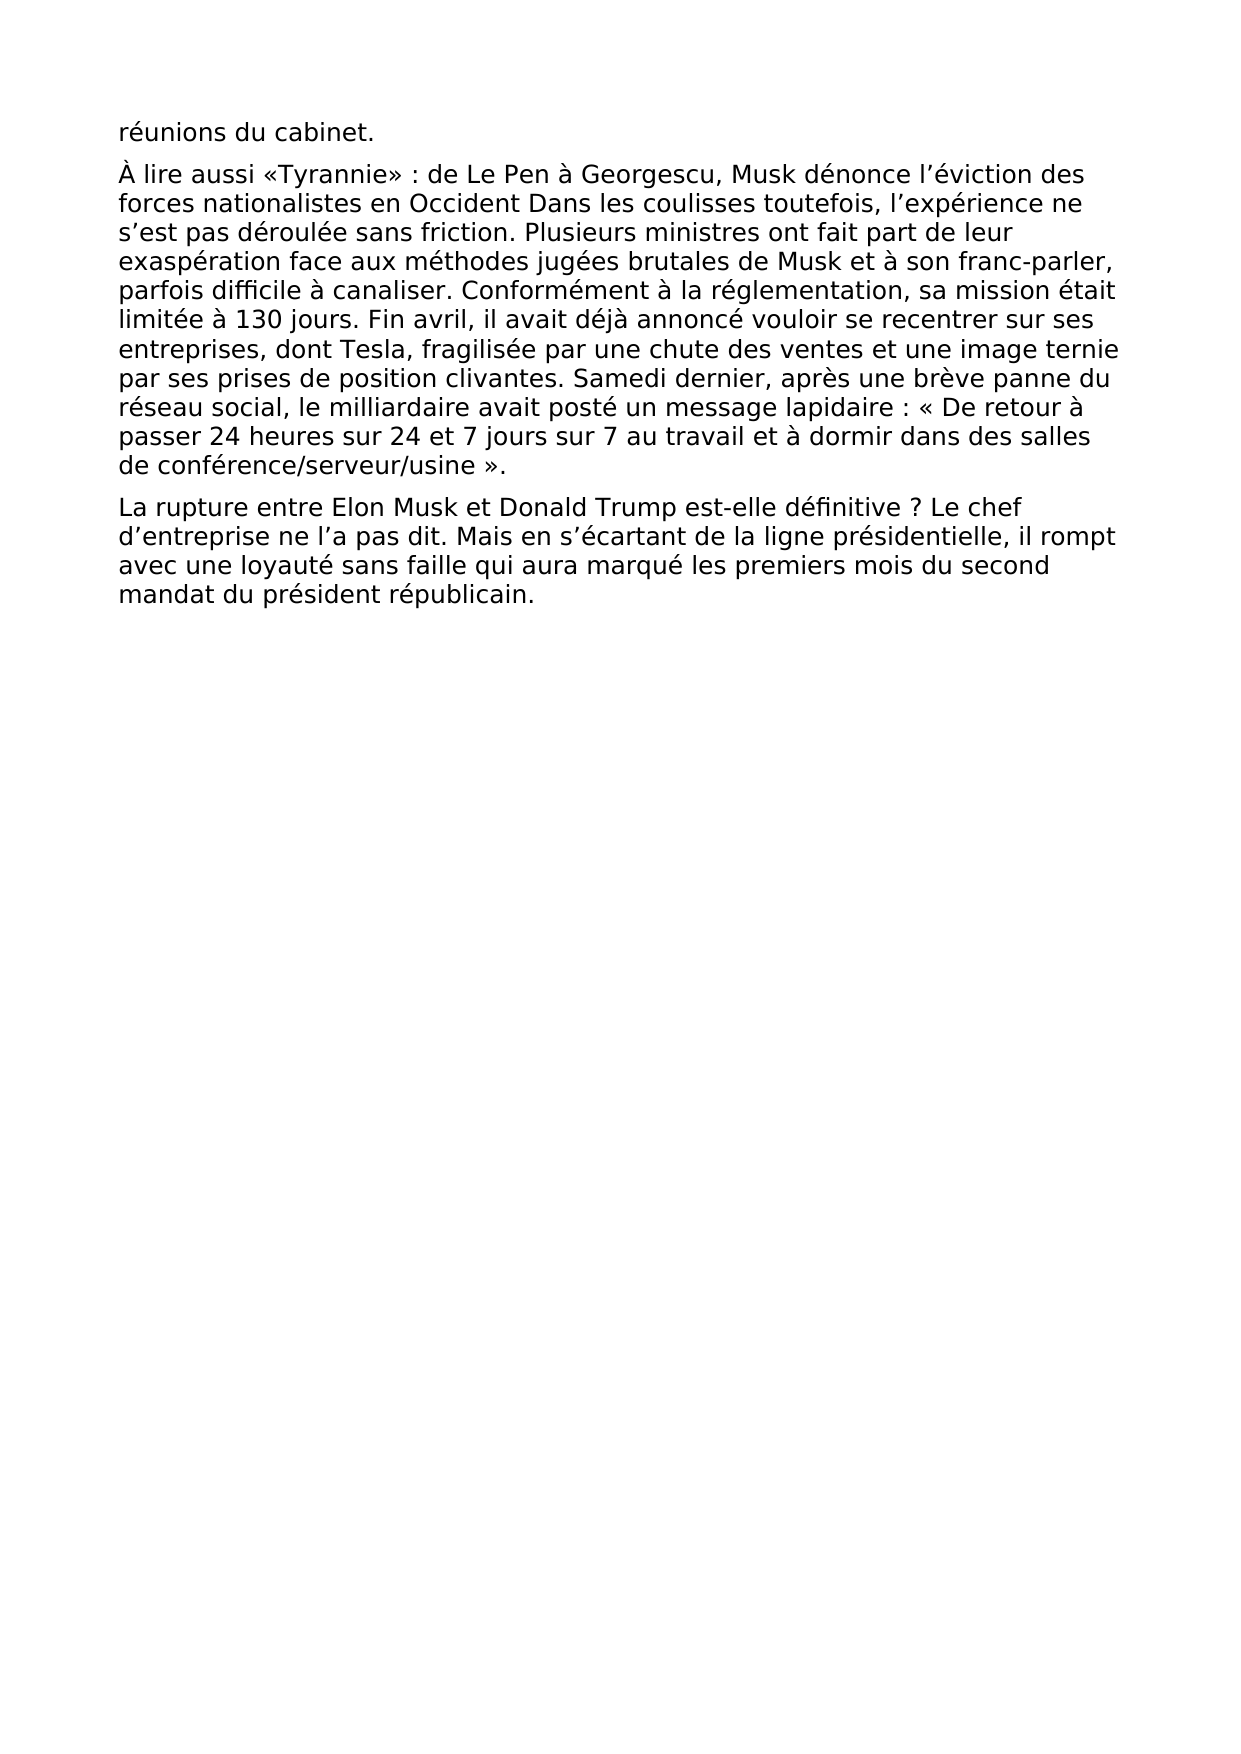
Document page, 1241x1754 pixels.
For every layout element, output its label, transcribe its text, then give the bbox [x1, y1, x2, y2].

text La rupture entre Elon Musk et Donald Trump est-elle définitive ? Le chef d’entreprise ne l’a pas dit. Mais en s’écartant de la ligne présidentielle, il rompt avec une loyauté sans faille qui aura marqué les premiers mois du second mandat du président républicain. [118, 493, 1122, 610]
text À lire aussi «Tyrannie» : de Le Pen à Georgescu, Musk dénonce l’éviction des forces nationalistes en Occident Dans les coulisses toutefois, l’expérience ne s’est pas déroulée sans friction. Plusieurs ministres ont fait part de leur exaspération face aux méthodes jugées brutales de Musk et à son franc-parler, parfois difficile à canaliser. Conformément à la réglementation, sa mission était limitée à 130 jours. Fin avril, il avait déjà annoncé vouloir se recentrer sur ses entreprises, dont Tesla, fragilisée par une chute des ventes et une image ternie par ses prises de position clivantes. Samedi dernier, après une brève panne du réseau social, le milliardaire avait posté un message lapidaire : « De retour à passer 24 heures sur 24 et 7 jours sur 7 au travail et à dormir dans des salles de conférence/serveur/usine ». [118, 160, 1122, 481]
text réunions du cabinet. [118, 118, 1122, 147]
